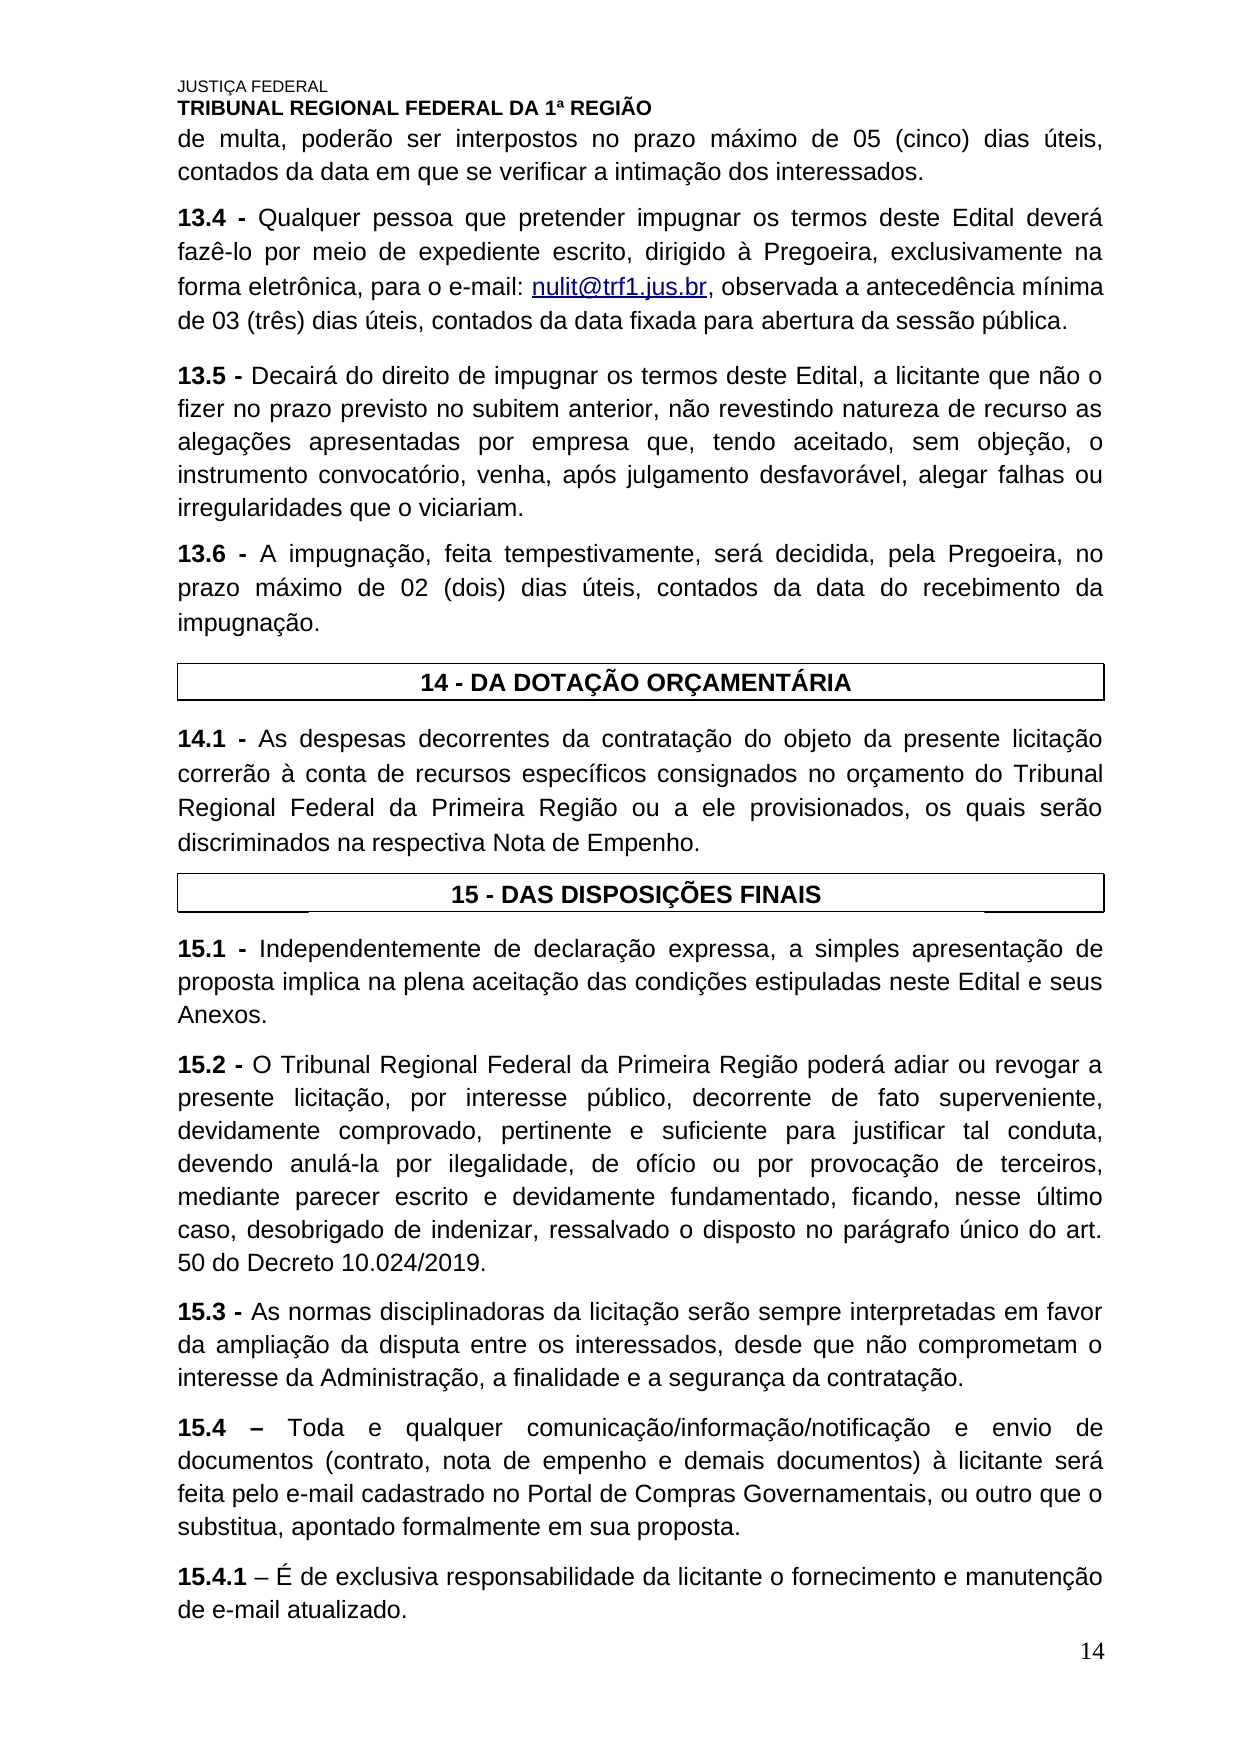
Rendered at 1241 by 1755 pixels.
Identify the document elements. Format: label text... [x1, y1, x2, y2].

text 15 - DAS DISPOSIÇÕES FINAIS [178, 874, 308, 911]
text 13.4 - Qualquer pessoa que pretender impugnar os termos deste Edital deverá fazê-lo por meio de expediente escrito, dirigido à Pregoeira, exclusivamente na forma eletrônica, para o e-mail: nulit@trf1.jus.br, observada a antecedência mínima de 03 (três) dias úteis, contados da data fixada para abertura da sessão pública. [177, 203, 1104, 335]
list 15.3 - As normas disciplinadoras da licitação serão sempre interpretadas em favor da ampliação da disputa entre os interessados, desde que não comprometam o interesse da Administração, a finalidade e a segurança da contratação. [177, 1297, 1104, 1392]
text 13.6 - A impugnação, feita tempestivamente, será decidida, pela Pregoeira, no prazo máximo de 02 (dois) dias úteis, contados da data do recebimento da impugnação. [177, 539, 1104, 637]
text 14 - DA DOTAÇÃO ORÇAMENTÁRIA [178, 664, 308, 699]
text 14.1 - As despesas decorrentes da contratação do objeto da presente licitação correrão à conta de recursos específicos consignados no orçamento do Tribunal Regional Federal da Primeira Região ou a ele provisionados, os quais serão discriminados na respectiva Nota de Empenho. [177, 724, 308, 857]
text 15.4.1 – É de exclusiva responsabilidade da licitante o fornecimento e manutenção de e-mail atualizado. [177, 1562, 1104, 1624]
text 15 - DAS DISPOSIÇÕES FINAIS [985, 874, 1103, 911]
list 13.5 - Decairá do direito de impugnar os termos deste Edital, a licitante que não o fizer no prazo previsto no subitem anterior, não revestindo natureza de recurso as alegações apresentadas por empresa que, tendo aceitado, sem objeção, o instrumento convocatório, venha, após julgamento desfavorável, alegar falhas ou irregularidades que o viciariam. [177, 361, 1104, 522]
text 15.4 – Toda e qualquer comunicação/informação/notificação e envio de documentos (contrato, nota de empenho e demais documentos) à licitante será feita pelo e-mail cadastrado no Portal de Compras Governamentais, ou outro que o substitua, apontado formalmente em sua proposta. [177, 1413, 1104, 1541]
list 15.1 - Independentemente de declaração expressa, a simples apresentação de proposta implica na plena aceitação das condições estipuladas neste Edital e seus Anexos. [985, 934, 1104, 1029]
list 15.1 - Independentemente de declaração expressa, a simples apresentação de proposta implica na plena aceitação das condições estipuladas neste Edital e seus Anexos. [177, 934, 308, 1029]
text 14.1 - As despesas decorrentes da contratação do objeto da presente licitação correrão à conta de recursos específicos consignados no orçamento do Tribunal Regional Federal da Primeira Região ou a ele provisionados, os quais serão discriminados na respectiva Nota de Empenho. [985, 724, 1104, 857]
text 15.2 - O Tribunal Regional Federal da Primeira Região poderá adiar ou revogar a presente licitação, por interesse público, decorrente de fato superveniente, devidamente comprovado, pertinente e suficiente para justificar tal conduta, devendo anulá-la por ilegalidade, de ofício ou por provocação de terceiros, mediante parecer escrito e devidamente fundamentado, ficando, nesse último caso, desobrigado de indenizar, ressalvado o disposto no parágrafo único do art. 50 do Decreto 10.024/2019. [985, 1049, 1104, 1276]
text 14 - DA DOTAÇÃO ORÇAMENTÁRIA [985, 664, 1103, 699]
list de multa, poderão ser interpostos no prazo máximo de 05 (cinco) dias úteis, contados da data em que se verificar a intimação dos interessados. [177, 124, 1104, 186]
text 15.2 - O Tribunal Regional Federal da Primeira Região poderá adiar ou revogar a presente licitação, por interesse público, decorrente de fato superveniente, devidamente comprovado, pertinente e suficiente para justificar tal conduta, devendo anulá-la por ilegalidade, de ofício ou por provocação de terceiros, mediante parecer escrito e devidamente fundamentado, ficando, nesse último caso, desobrigado de indenizar, ressalvado o disposto no parágrafo único do art. 50 do Decreto 10.024/2019. [177, 1049, 308, 1276]
